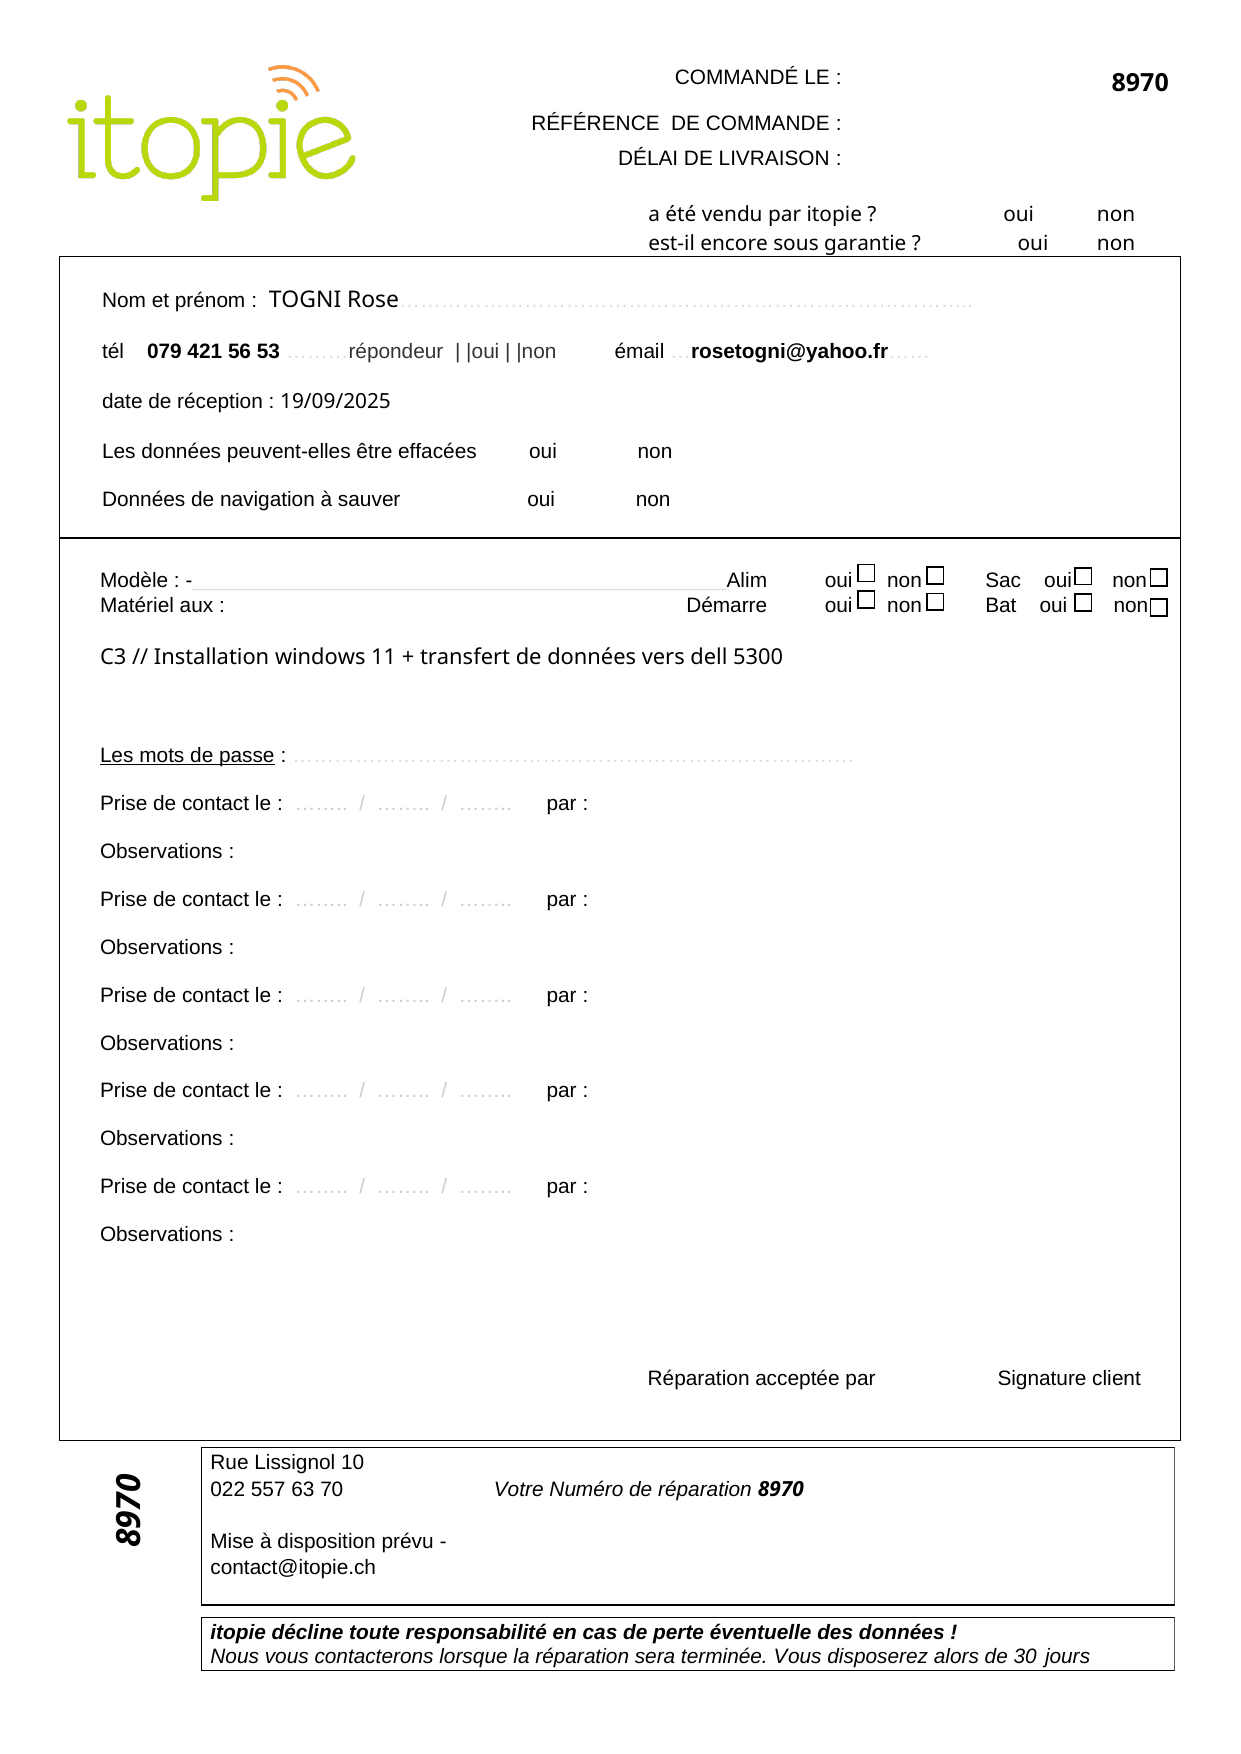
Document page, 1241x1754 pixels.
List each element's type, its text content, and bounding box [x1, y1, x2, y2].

table_cell [847, 105, 1180, 140]
text Matériel aux : Démarre oui non Bat oui non [60, 590, 1180, 617]
table_cell itopie décline toute responsabilité en cas de perte éventuelle des données ! Nous vous contacterons lorsque la réparation sera terminée. Vous disposerez alors de 30 jours [195, 1611, 1180, 1677]
text Prise de contact le : …….. / …….. / …….. par : [60, 1075, 1180, 1102]
text Réparation acceptée par Signature client [60, 1363, 1180, 1390]
text Prise de contact le : …….. / …….. / …….. par : [60, 883, 1180, 911]
text Nom et prénom : TOGNI Rose……………………………………………………………………….. [60, 280, 1180, 314]
text Données de navigation à sauver oui non [60, 484, 1180, 511]
text Observations : [60, 836, 1180, 863]
text Modèle : - Alim oui non Sac oui non [879, 562, 925, 590]
text Les données peuvent-elles être effacées oui non [60, 436, 1180, 463]
table_header 8970 [847, 59, 1180, 104]
text tél 079 421 56 53 ………répondeur | |oui | |non émail …rosetogni@yahoo.fr…… [60, 335, 1180, 362]
text Modèle : - Alim oui non Sac oui non [948, 562, 1180, 590]
text date de réception : 19/09/2025 [60, 383, 1180, 415]
text Observations : [60, 1123, 1180, 1150]
text Prise de contact le : …….. / …….. / …….. par : [60, 788, 1180, 815]
text est-il encore sous garantie ? oui non [59, 228, 1181, 256]
table_header 8970 [59, 1441, 195, 1677]
text a été vendu par itopie ? oui non [59, 199, 1181, 228]
table_cell [847, 140, 1180, 175]
picture [67, 65, 356, 201]
text Observations : [60, 931, 1180, 958]
text Observations : [60, 1219, 1180, 1246]
table_header COMMANDÉ LE : [490, 59, 847, 104]
text Observations : [60, 1027, 1180, 1054]
text Prise de contact le : …….. / …….. / …….. par : [60, 979, 1180, 1006]
text Modèle : - Alim oui non Sac oui non [60, 562, 856, 590]
table_cell RÉFÉRENCE DE COMMANDE : [490, 105, 847, 140]
text Prise de contact le : …….. / …….. / …….. par : [60, 1171, 1180, 1198]
table_cell DÉLAI DE LIVRAISON : [490, 140, 847, 175]
table_header Rue Lissignol 10 022 557 63 70 Votre Numéro de réparation 8970 Mise à disposition prévu - contact@itopie.ch [195, 1441, 1180, 1611]
text Les mots de passe : ……………………………………………………………………… [60, 740, 1180, 767]
text C3 // Installation windows 11 + transfert de données vers dell 5300 [60, 638, 1180, 671]
